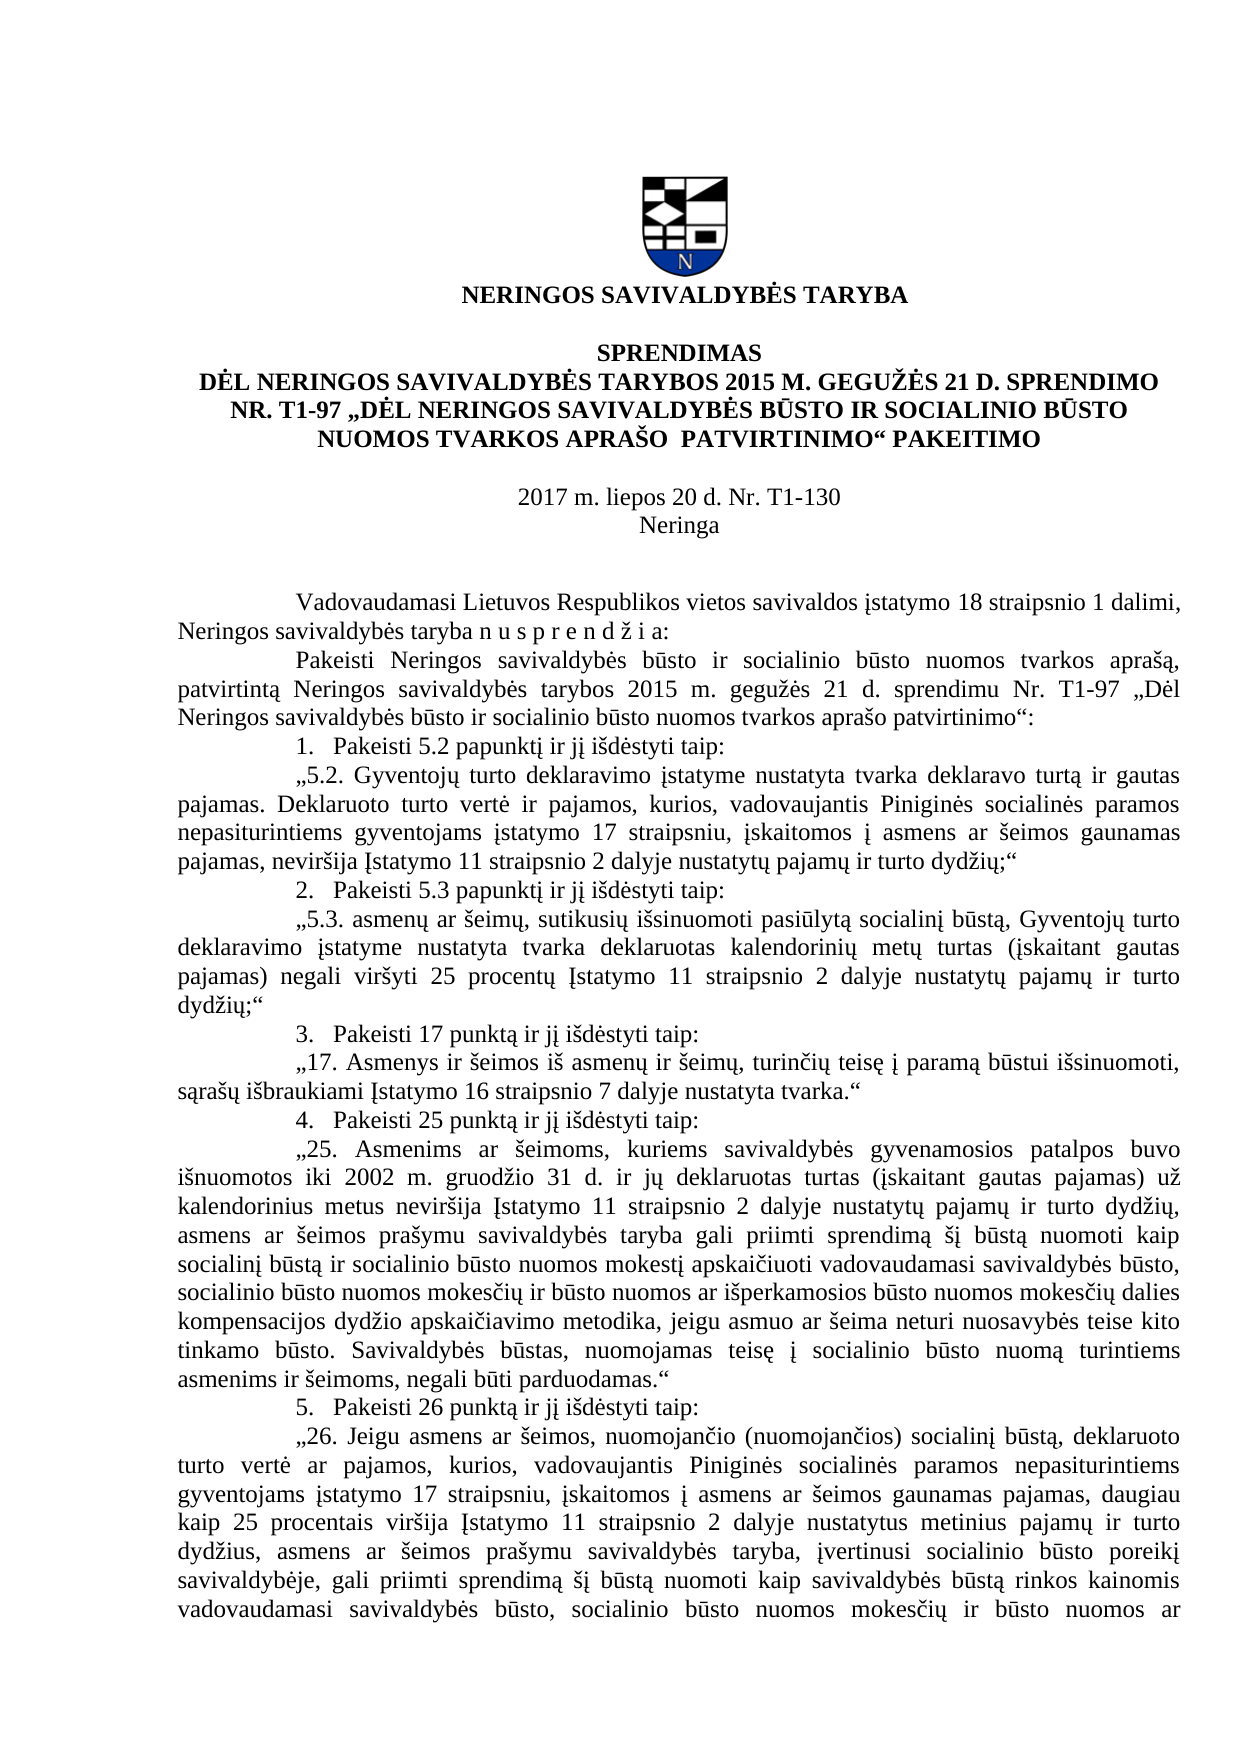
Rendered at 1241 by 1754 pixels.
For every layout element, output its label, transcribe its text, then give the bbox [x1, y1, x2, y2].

text SPRENDIMAS [177, 338, 1181, 367]
text Vadovaudamasi Lietuvos Respublikos vietos savivaldos įstatymo 18 straipsnio 1 dalimi, Neringos savivaldybės taryba nusprendžia: [177, 587, 1181, 645]
text 1. Pakeisti 5.2 papunktį ir jį išdėstyti taip: [295, 731, 1181, 760]
text „26. Jeigu asmens ar šeimos, nuomojančio (nuomojančios) socialinį būstą, deklaruoto turto vertė ar pajamos, kurios, vadovaujantis Piniginės socialinės paramos nepasiturintiems gyventojams įstatymo 17 straipsniu, įskaitomos į asmens ar šeimos gaunamas pajamas, daugiau kaip 25 procentais viršija Įstatymo 11 straipsnio 2 dalyje nustatytus metinius pajamų ir turto dydžius, asmens ar šeimos prašymu savivaldybės taryba, įvertinusi socialinio būsto poreikį savivaldybėje, gali priimti sprendimą šį būstą nuomoti kaip savivaldybės būstą rinkos kainomis vadovaudamasi savivaldybės būsto, socialinio būsto nuomos mokesčių ir būsto nuomos ar [177, 1421, 1181, 1622]
text „5.3. asmenų ar šeimų, sutikusių išsinuomoti pasiūlytą socialinį būstą, Gyventojų turto deklaravimo įstatyme nustatyta tvarka deklaruotas kalendorinių metų turtas (įskaitant gautas pajamas) negali viršyti 25 procentų Įstatymo 11 straipsnio 2 dalyje nustatytų pajamų ir turto dydžių;“ [177, 904, 1181, 1019]
text 5. Pakeisti 26 punktą ir jį išdėstyti taip: [295, 1392, 1181, 1421]
text Pakeisti Neringos savivaldybės būsto ir socialinio būsto nuomos tvarkos aprašą, patvirtintą Neringos savivaldybės tarybos 2015 m. gegužės 21 d. sprendimu Nr. T1-97 „Dėl Neringos savivaldybės būsto ir socialinio būsto nuomos tvarkos aprašo patvirtinimo“: [177, 645, 1181, 731]
text Neringa [177, 511, 1181, 539]
text 2. Pakeisti 5.3 papunktį ir jį išdėstyti taip: [295, 875, 1181, 904]
text NERINGOS SAVIVALDYBĖS TARYBA [177, 281, 1193, 309]
text „5.2. Gyventojų turto deklaravimo įstatyme nustatyta tvarka deklaravo turtą ir gautas pajamas. Deklaruoto turto vertė ir pajamos, kurios, vadovaujantis Piniginės socialinės paramos nepasiturintiems gyventojams įstatymo 17 straipsniu, įskaitomos į asmens ar šeimos gaunamas pajamas, neviršija Įstatymo 11 straipsnio 2 dalyje nustatytų pajamų ir turto dydžių;“ [177, 760, 1181, 875]
text 2017 m. liepos 20 d. Nr. T1-130 [177, 482, 1181, 511]
text „17. Asmenys ir šeimos iš asmenų ir šeimų, turinčių teisę į paramą būstui išsinuomoti, sąrašų išbraukiami Įstatymo 16 straipsnio 7 dalyje nustatyta tvarka.“ [177, 1047, 1181, 1105]
text „25. Asmenims ar šeimoms, kuriems savivaldybės gyvenamosios patalpos buvo išnuomotos iki 2002 m. gruodžio 31 d. ir jų deklaruotas turtas (įskaitant gautas pajamas) už kalendorinius metus neviršija Įstatymo 11 straipsnio 2 dalyje nustatytų pajamų ir turto dydžių, asmens ar šeimos prašymu savivaldybės taryba gali priimti sprendimą šį būstą nuomoti kaip socialinį būstą ir socialinio būsto nuomos mokestį apskaičiuoti vadovaudamasi savivaldybės būsto, socialinio būsto nuomos mokesčių ir būsto nuomos ar išperkamosios būsto nuomos mokesčių dalies kompensacijos dydžio apskaičiavimo metodika, jeigu asmuo ar šeima neturi nuosavybės teise kito tinkamo būsto. Savivaldybės būstas, nuomojamas teisę į socialinio būsto nuomą turintiems asmenims ir šeimoms, negali būti parduodamas.“ [177, 1134, 1181, 1392]
text 4. Pakeisti 25 punktą ir jį išdėstyti taip: [295, 1105, 1181, 1134]
text 3. Pakeisti 17 punktą ir jį išdėstyti taip: [295, 1019, 1181, 1047]
text DĖL Neringos SAVIVALDYBĖS TARYBOS 2015 m. gegužės 21 d. sprendimo nr. t1-97 „DĖL Neringos SAVIVALDYBĖS BŪSTO IR SOCIALINIO BŪSTO NUOMOS TVARKOS APRAŠO PATVIRTINIMO“ PAKEITIMO [177, 367, 1181, 453]
